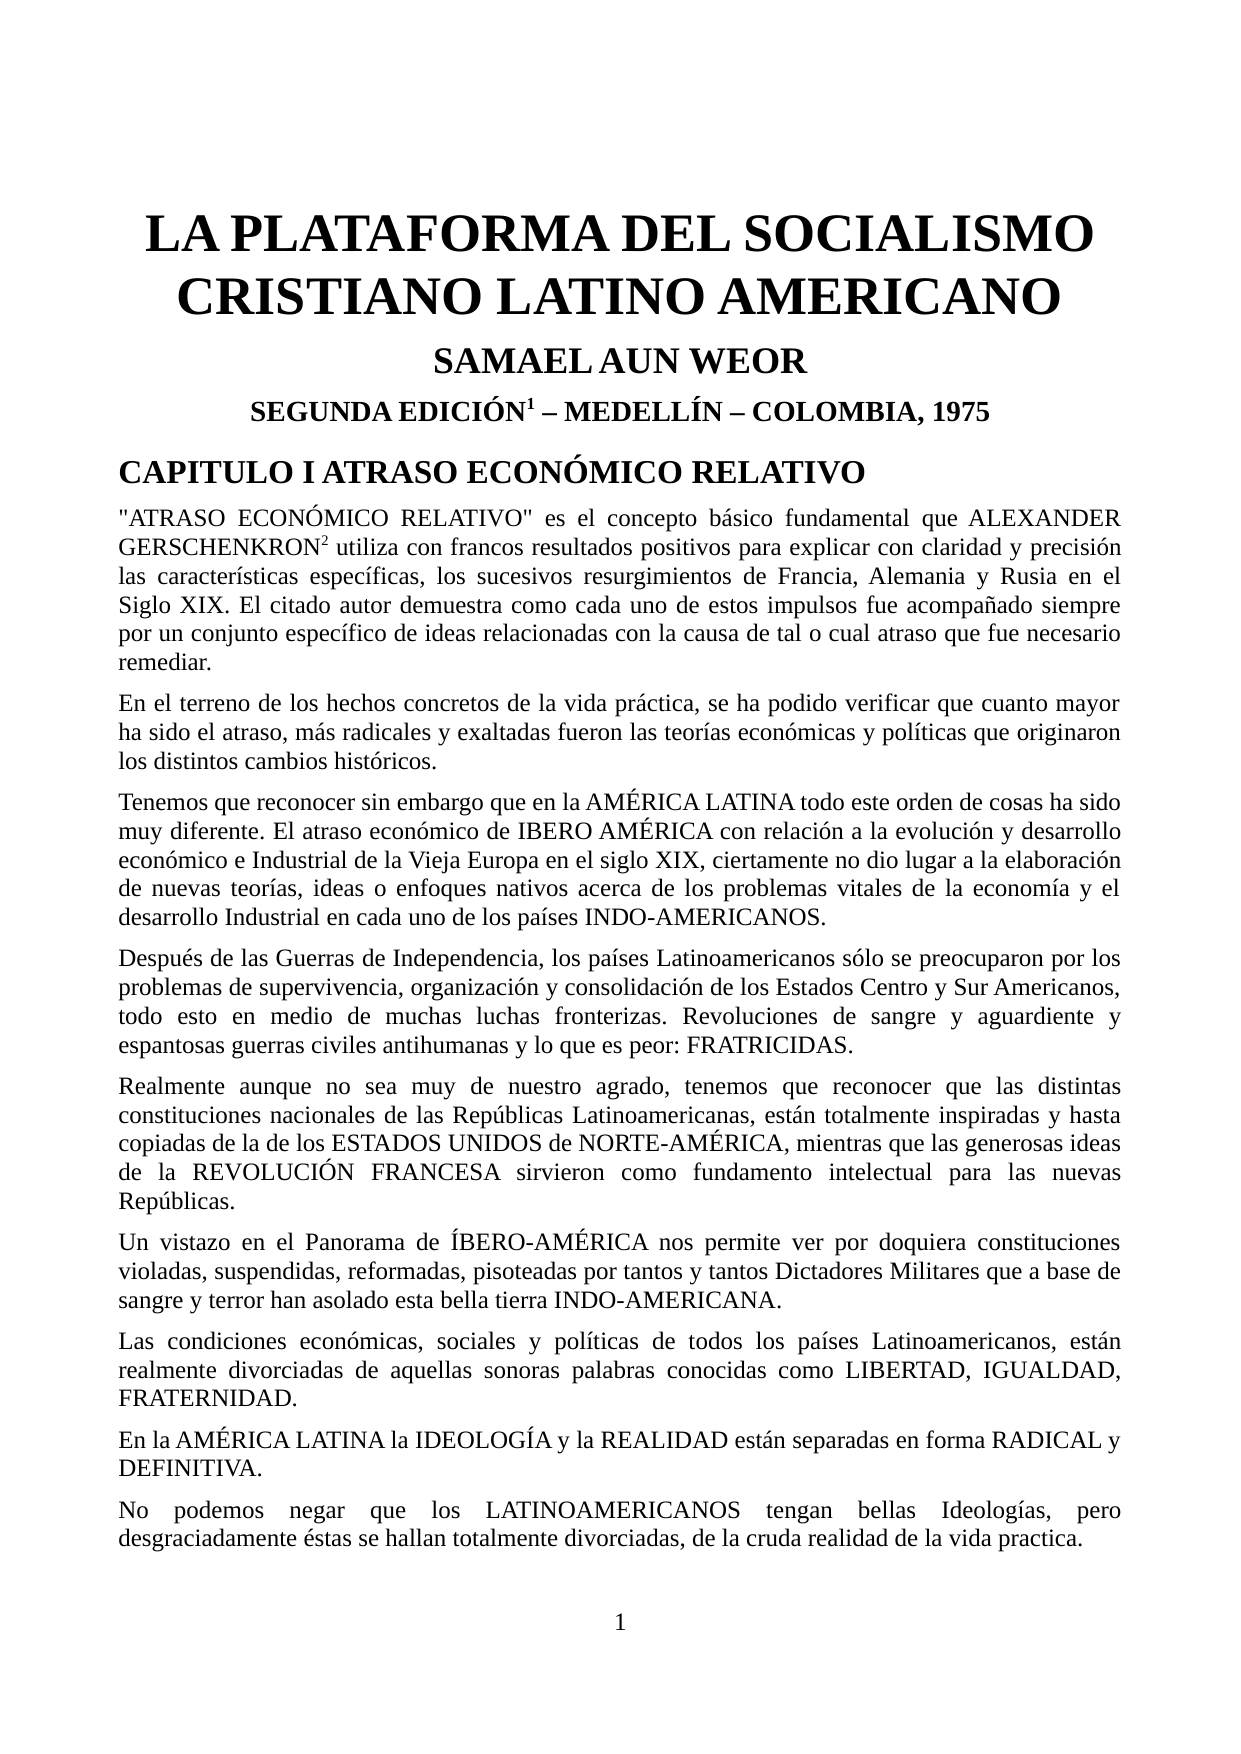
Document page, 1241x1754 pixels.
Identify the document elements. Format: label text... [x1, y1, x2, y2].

text Realmente aunque no sea muy de nuestro agrado, tenemos que reconocer que las distintas constituciones nacionales de las Repúblicas Latinoamericanas, están totalmente inspiradas y hasta copiadas de la de los ESTADOS UNIDOS de NORTE-AMÉRICA, mientras que las generosas ideas de la REVOLUCIÓN FRANCESA sirvieron como fundamento intelectual para las nuevas Repúblicas. [118, 1071, 1122, 1215]
subtitle CAPITULO I ATRASO ECONÓMICO RELATIVO [118, 453, 1122, 491]
text En la AMÉRICA LATINA la IDEOLOGÍA y la REALIDAD están separadas en forma RADICAL y DEFINITIVA. [118, 1425, 1122, 1482]
text SAMAEL AUN WEOR [118, 338, 1122, 382]
text SEGUNDA EDICIÓN – MEDELLÍN – COLOMBIA, 1975 [118, 394, 1122, 428]
text No podemos negar que los LATINOAMERICANOS tengan bellas Ideologías, pero desgraciadamente éstas se hallan totalmente divorciadas, de la cruda realidad de la vida practica. [118, 1495, 1122, 1552]
text En el terreno de los hechos concretos de la vida práctica, se ha podido verificar que cuanto mayor ha sido el atraso, más radicales y exaltadas fueron las teorías económicas y políticas que originaron los distintos cambios históricos. [118, 688, 1122, 775]
text Después de las Guerras de Independencia, los países Latinoamericanos sólo se preocuparon por los problemas de supervivencia, organización y consolidación de los Estados Centro y Sur Americanos, todo esto en medio de muchas luchas fronterizas. Revoluciones de sangre y aguardiente y espantosas guerras civiles antihumanas y lo que es peor: FRATRICIDAS. [118, 943, 1122, 1058]
text Las condiciones económicas, sociales y políticas de todos los países Latinoamericanos, están realmente divorciadas de aquellas sonoras palabras conocidas como LIBERTAD, IGUALDAD, FRATERNIDAD. [118, 1326, 1122, 1412]
text Tenemos que reconocer sin embargo que en la AMÉRICA LATINA todo este orden de cosas ha sido muy diferente. El atraso económico de IBERO AMÉRICA con relación a la evolución y desarrollo económico e Industrial de la Vieja Europa en el siglo XIX, ciertamente no dio lugar a la elaboración de nuevas teorías, ideas o enfoques nativos acerca de los problemas vitales de la economía y el desarrollo Industrial en cada uno de los países INDO-AMERICANOS. [118, 787, 1122, 931]
text "ATRASO ECONÓMICO RELATIVO" es el concepto básico fundamental que ALEXANDER GERSCHENKRON utiliza con francos resultados positivos para explicar con claridad y precisión las características específicas, los sucesivos resurgimientos de Francia, Alemania y Rusia en el Siglo XIX. El citado autor demuestra como cada uno de estos impulsos fue acompañado siempre por un conjunto específico de ideas relacionadas con la causa de tal o cual atraso que fue necesario remediar. [118, 503, 1122, 676]
text Un vistazo en el Panorama de ÍBERO-AMÉRICA nos permite ver por doquiera constituciones violadas, suspendidas, reformadas, pisoteadas por tantos y tantos Dictadores Militares que a base de sangre y terror han asolado esta bella tierra INDO-AMERICANA. [118, 1227, 1122, 1313]
subtitle LA PLATAFORMA DEL SOCIALISMO CRISTIANO LATINO AMERICANO [118, 201, 1122, 326]
